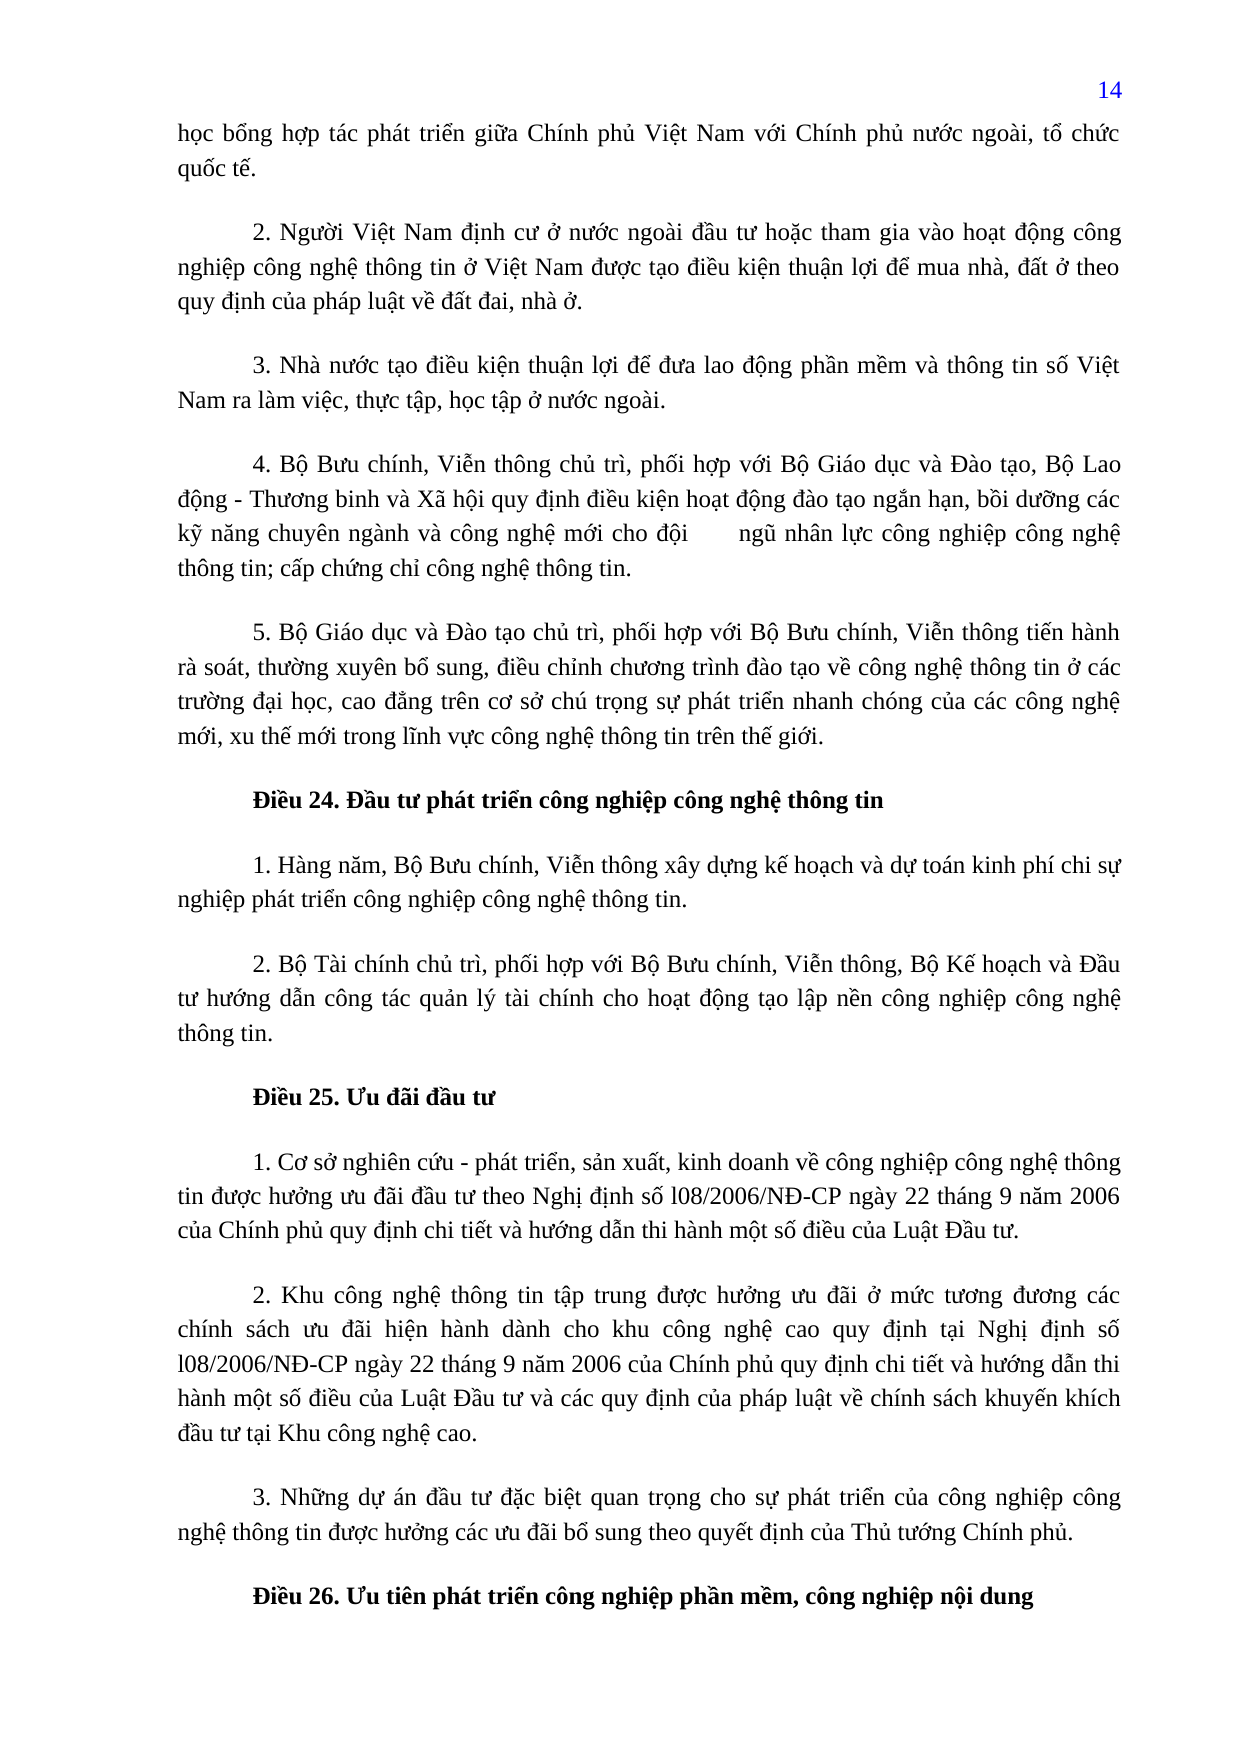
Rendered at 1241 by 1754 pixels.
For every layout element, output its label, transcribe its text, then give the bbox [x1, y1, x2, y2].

text học bổng hợp tác phát triển giữa Chính phủ Việt Nam với Chính phủ nước ngoài, tổ chức quốc tế. [177, 118, 1122, 181]
text 4. Bộ Bưu chính, Viễn thông chủ trì, phối hợp với Bộ Giáo dục và Đào tạo, Bộ Lao động - Thương binh và Xã hội quy định điều kiện hoạt động đào tạo ngắn hạn, bồi dưỡng các kỹ năng chuyên ngành và công nghệ mới cho đội ngũ nhân lực công nghiệp công nghệ thông tin; cấp chứng chỉ công nghệ thông tin. [177, 449, 1122, 582]
text 1. Cơ sở nghiên cứu - phát triển, sản xuất, kinh doanh về công nghiệp công nghệ thông tin được hưởng ưu đãi đầu tư theo Nghị định số l08/2006/NĐ-CP ngày 22 tháng 9 năm 2006 của Chính phủ quy định chi tiết và hướng dẫn thi hành một số điều của Luật Đầu tư. [177, 1147, 1122, 1244]
text Điều 24. Đầu tư phát triển công nghiệp công nghệ thông tin [177, 785, 1122, 814]
text Điều 26. Ưu tiên phát triển công nghiệp phần mềm, công nghiệp nội dung [177, 1581, 1122, 1610]
text 3. Nhà nước tạo điều kiện thuận lợi để đưa lao động phần mềm và thông tin số Việt Nam ra làm việc, thực tập, học tập ở nước ngoài. [177, 351, 1122, 414]
text 2. Người Việt Nam định cư ở nước ngoài đầu tư hoặc tham gia vào hoạt động công nghiệp công nghệ thông tin ở Việt Nam được tạo điều kiện thuận lợi để mua nhà, đất ở theo quy định của pháp luật về đất đai, nhà ở. [177, 217, 1122, 315]
text 1. Hàng năm, Bộ Bưu chính, Viễn thông xây dựng kế hoạch và dự toán kinh phí chi sự nghiệp phát triển công nghiệp công nghệ thông tin. [177, 850, 1122, 913]
text 2. Khu công nghệ thông tin tập trung được hưởng ưu đãi ở mức tương đương các chính sách ưu đãi hiện hành dành cho khu công nghệ cao quy định tại Nghị định số l08/2006/NĐ-CP ngày 22 tháng 9 năm 2006 của Chính phủ quy định chi tiết và hướng dẫn thi hành một số điều của Luật Đầu tư và các quy định của pháp luật về chính sách khuyến khích đầu tư tại Khu công nghệ cao. [177, 1280, 1122, 1447]
text 5. Bộ Giáo dục và Đào tạo chủ trì, phối hợp với Bộ Bưu chính, Viễn thông tiến hành rà soát, thường xuyên bổ sung, điều chỉnh chương trình đào tạo về công nghệ thông tin ở các trường đại học, cao đẳng trên cơ sở chú trọng sự phát triển nhanh chóng của các công nghệ mới, xu thế mới trong lĩnh vực công nghệ thông tin trên thế giới. [177, 617, 1122, 749]
text 2. Bộ Tài chính chủ trì, phối hợp với Bộ Bưu chính, Viễn thông, Bộ Kế hoạch và Đầu tư hướng dẫn công tác quản lý tài chính cho hoạt động tạo lập nền công nghiệp công nghệ thông tin. [177, 949, 1122, 1046]
text Điều 25. Ưu đãi đầu tư [177, 1082, 1122, 1111]
text 3. Những dự án đầu tư đặc biệt quan trọng cho sự phát triển của công nghiệp công nghệ thông tin được hưởng các ưu đãi bổ sung theo quyết định của Thủ tướng Chính phủ. [177, 1482, 1122, 1546]
